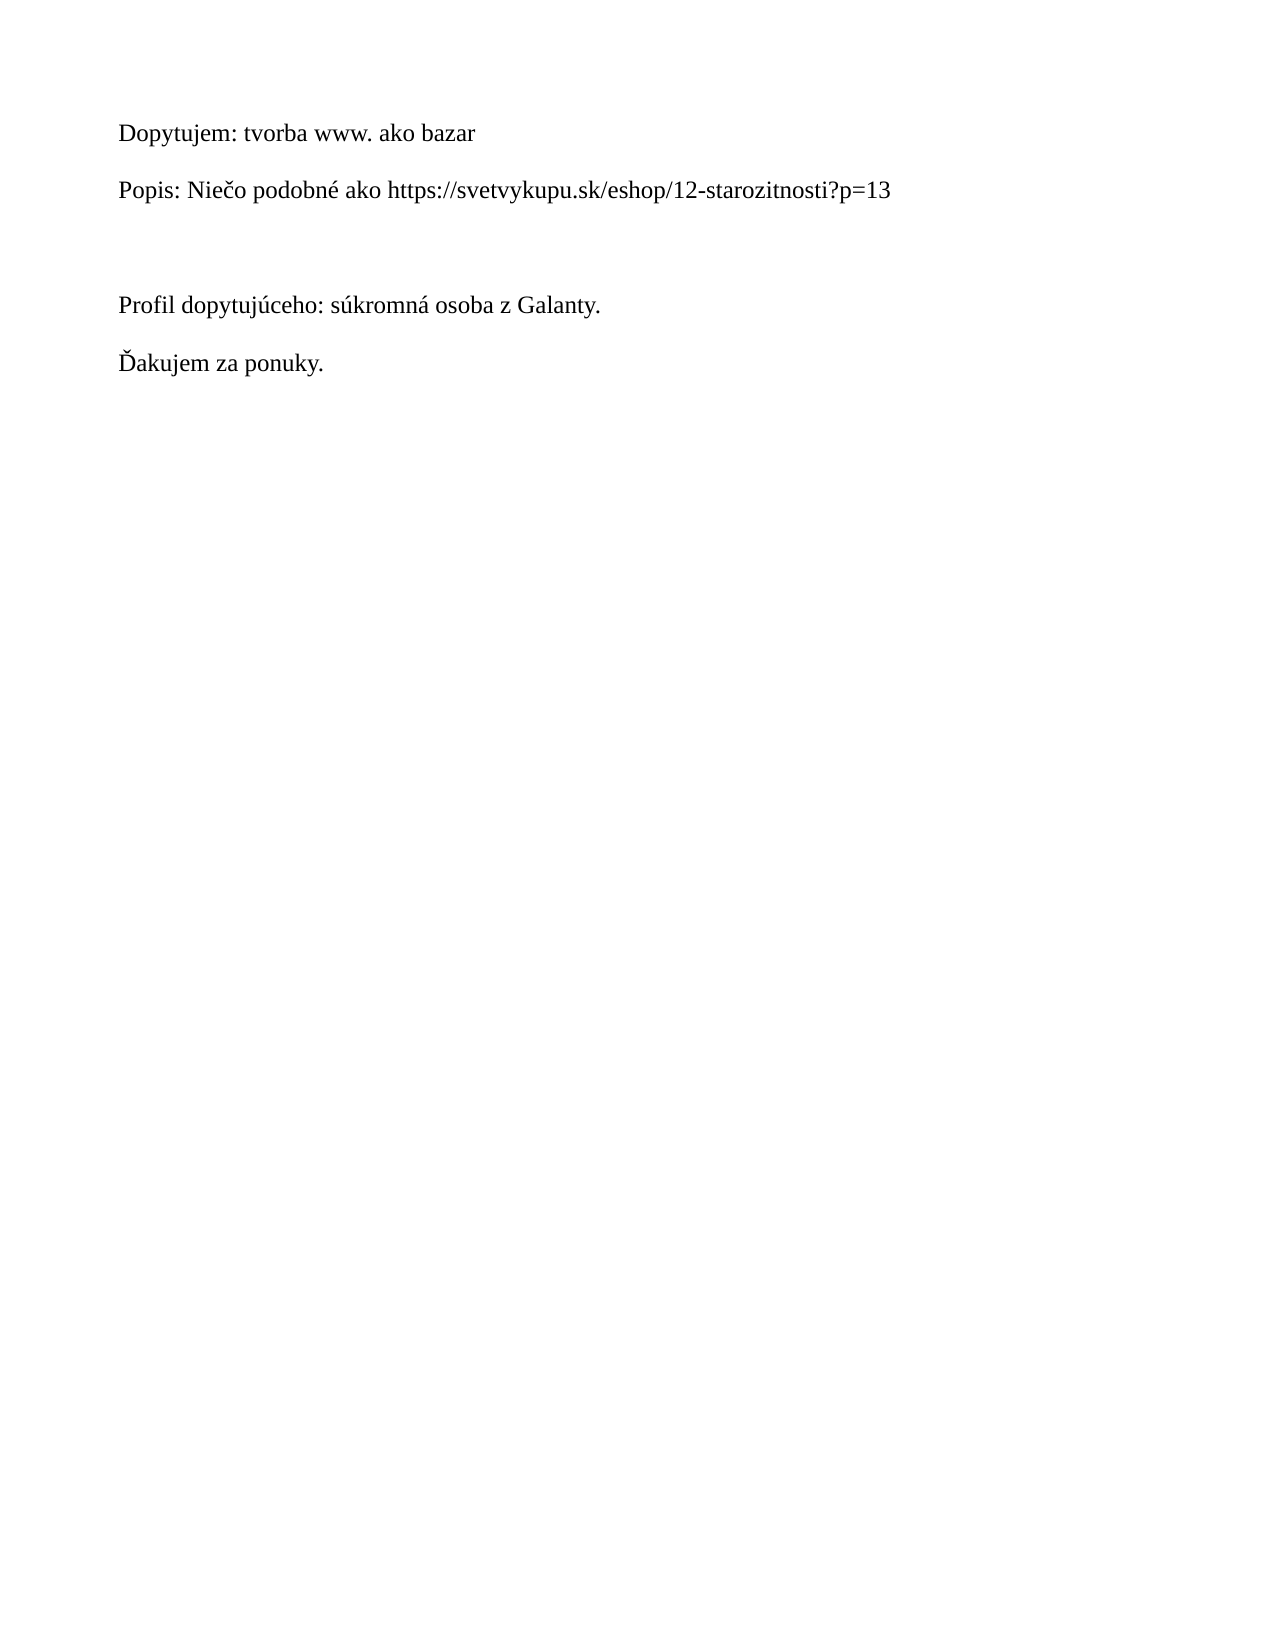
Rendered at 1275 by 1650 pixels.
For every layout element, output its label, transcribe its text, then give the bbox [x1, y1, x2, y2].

text Popis: Niečo podobné ako https://svetvykupu.sk/eshop/12-starozitnosti?p=13 [118, 176, 1157, 204]
text Profil dopytujúceho: súkromná osoba z Galanty. [118, 291, 1157, 319]
text Dopytujem: tvorba www. ako bazar [118, 118, 1157, 147]
text Ďakujem za ponuky. [118, 348, 1157, 377]
